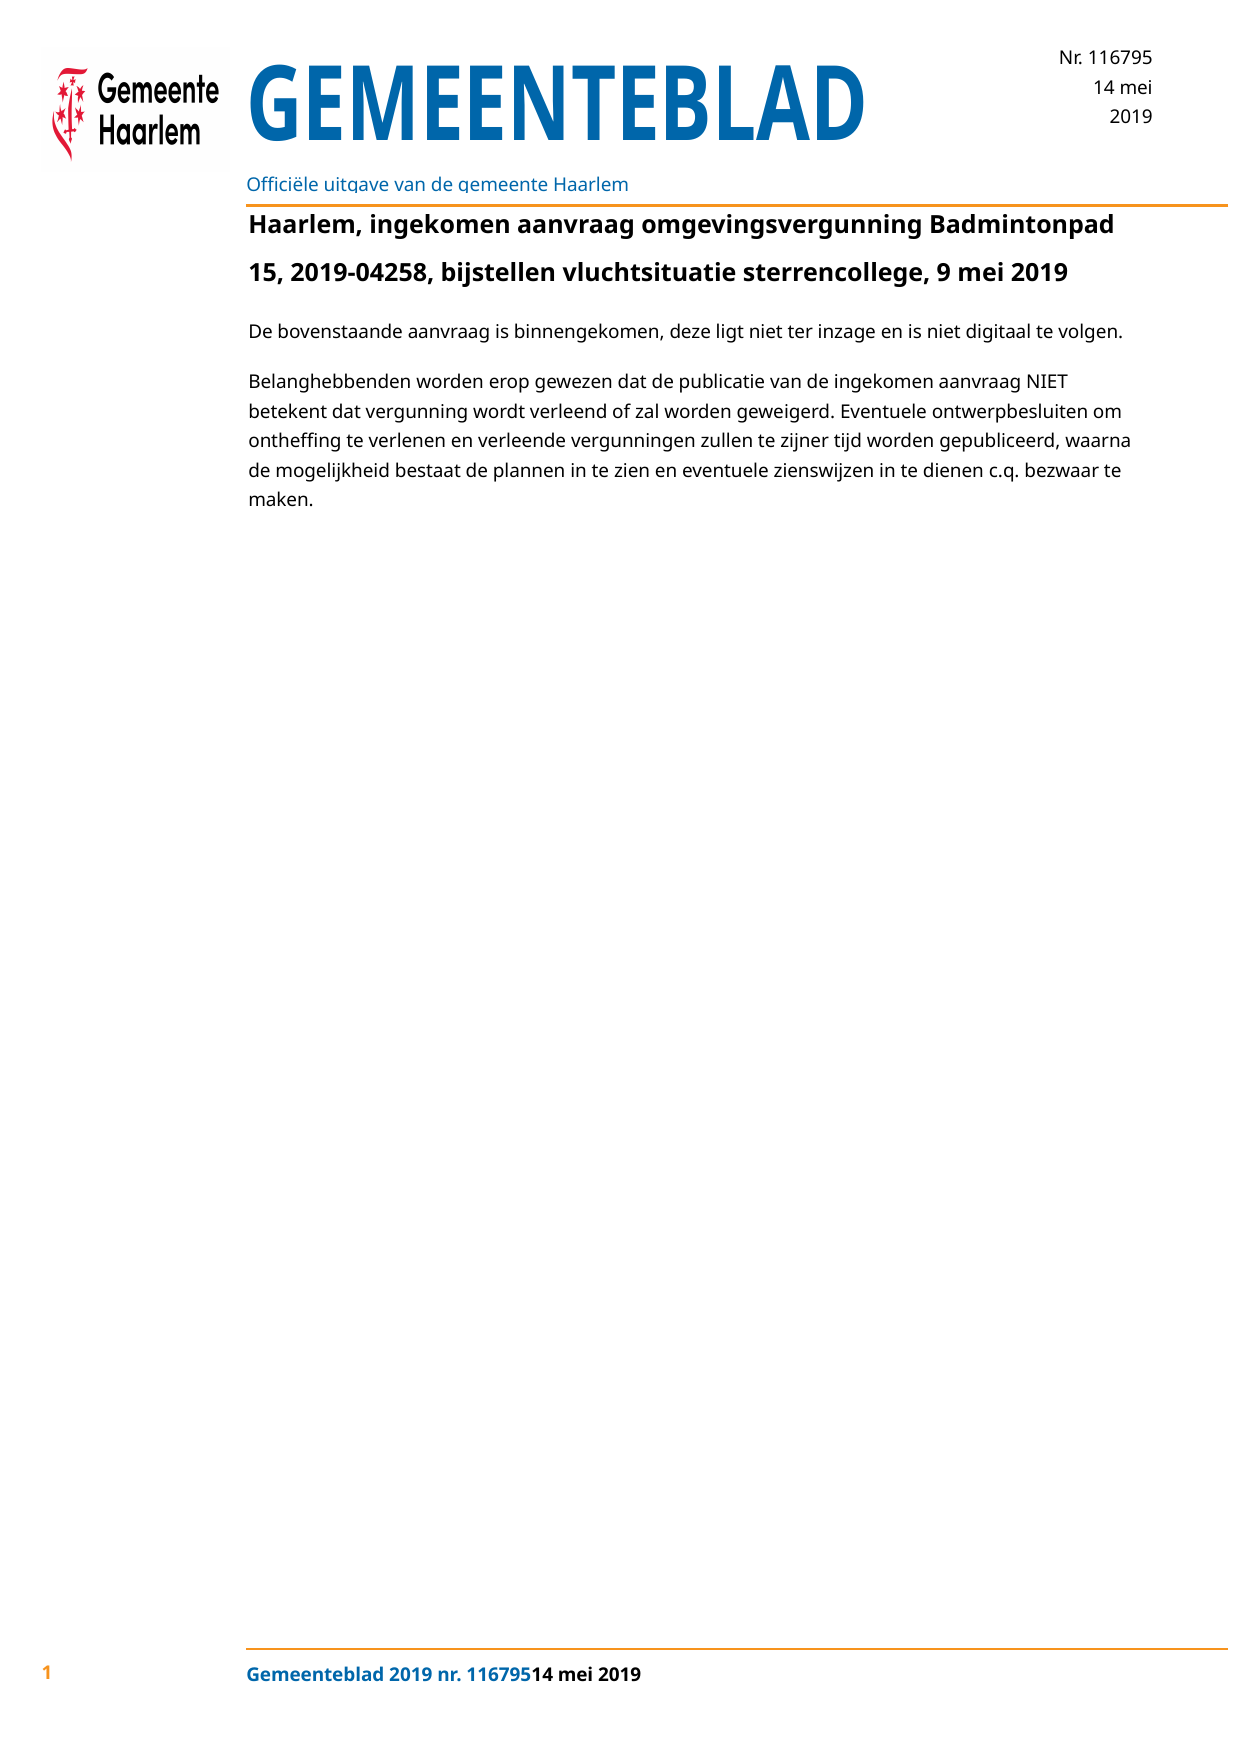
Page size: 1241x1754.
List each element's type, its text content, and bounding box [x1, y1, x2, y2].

text Haarlem, ingekomen aanvraag omgevingsvergunning Badmintonpad 15, 2019-04258, bijstellen vluchtsituatie sterrencollege, 9 mei 2019 [248, 207, 1152, 288]
picture [41, 47, 231, 172]
text De bovenstaande aanvraag is binnengekomen, deze ligt niet ter inzage en is niet digitaal te volgen. [248, 318, 1152, 344]
text Belanghebbenden worden erop gewezen dat de publicatie van de ingekomen aanvraag NIET betekent dat vergunning wordt verleend of zal worden geweigerd. Eventuele ontwerpbesluiten om ontheffing te verlenen en verleende vergunningen zullen te zijner tijd worden gepubliceerd, waarna de mogelijkheid bestaat de plannen in te zien en eventuele zienswijzen in te dienen c.q. bezwaar te maken. [248, 368, 1152, 512]
